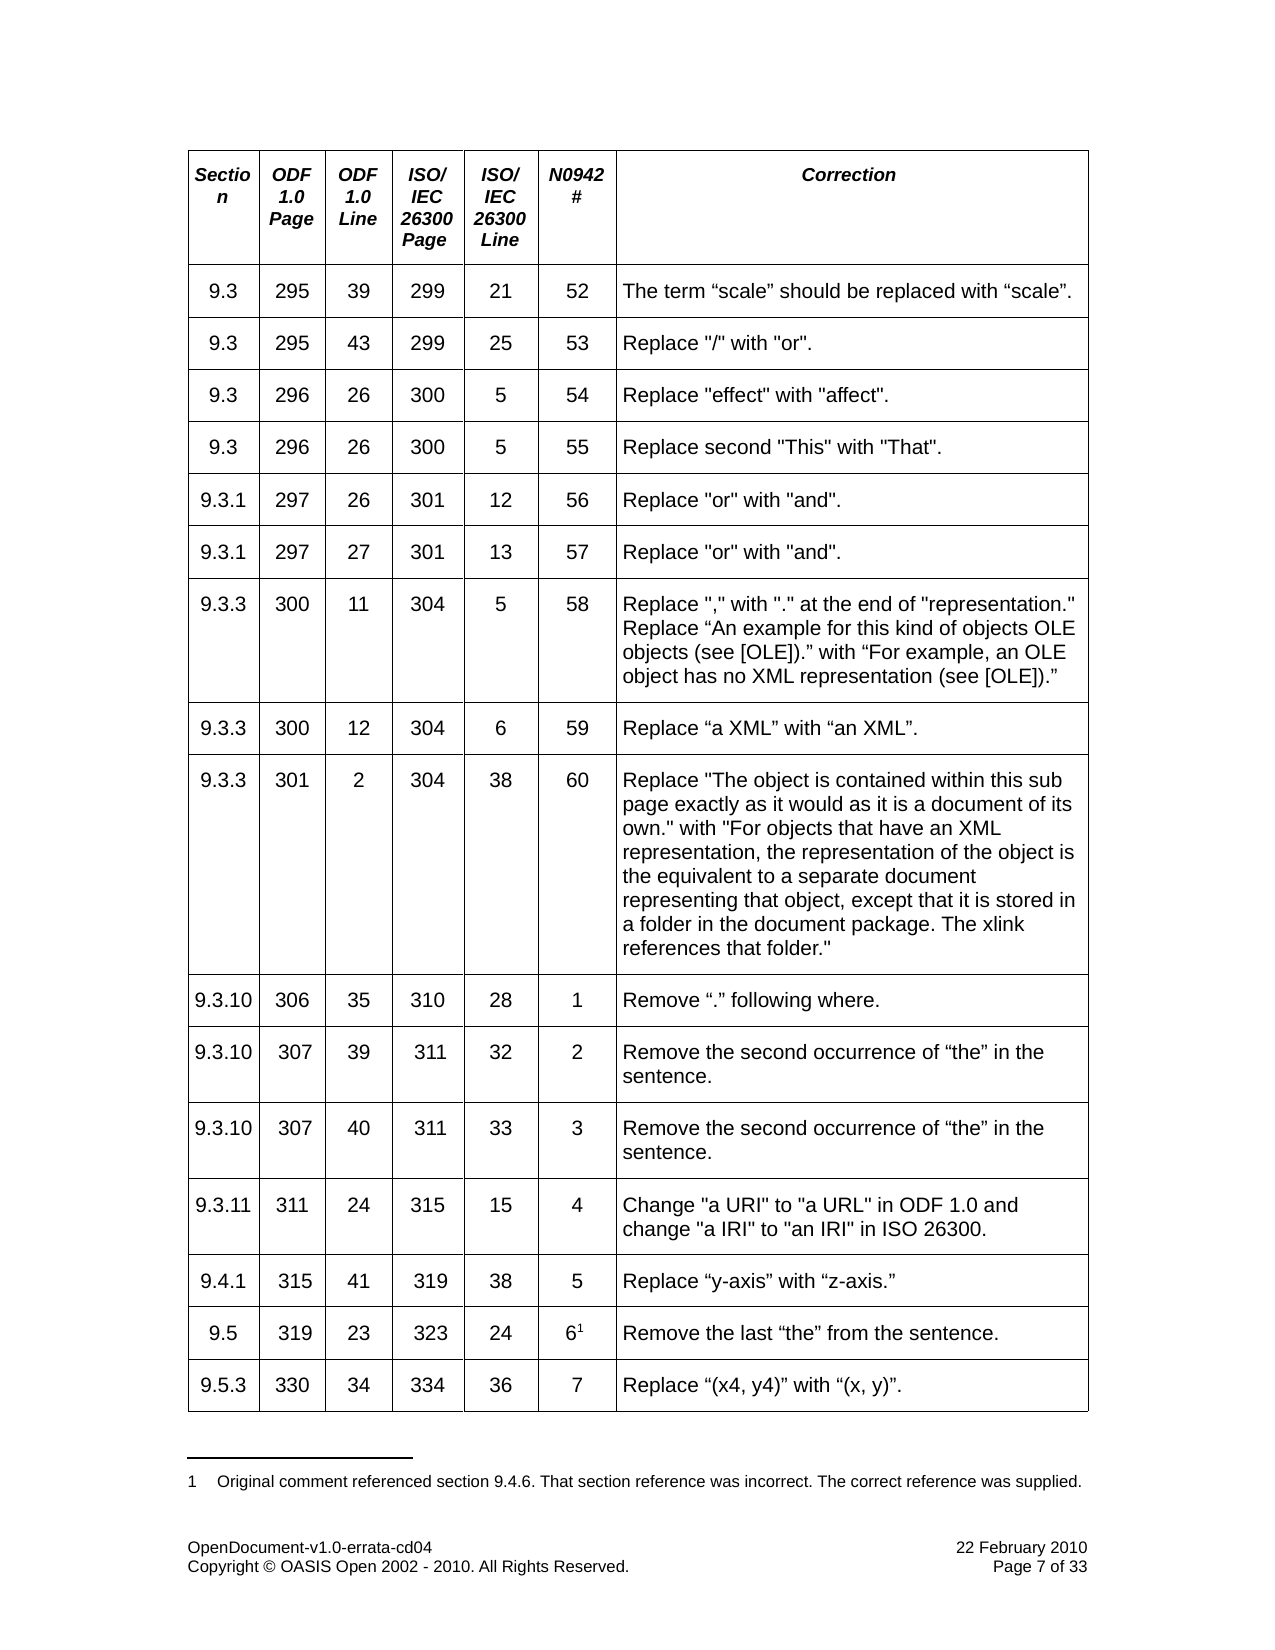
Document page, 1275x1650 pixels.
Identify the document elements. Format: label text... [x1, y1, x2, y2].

table_cell 315 [393, 1179, 463, 1254]
table_cell 307 [260, 1027, 325, 1102]
table_cell 23 [326, 1307, 392, 1359]
table_cell 295 [260, 318, 325, 369]
table_cell 25 [465, 318, 538, 369]
table_cell 9.3.10 [189, 1027, 259, 1102]
table_cell 12 [326, 703, 392, 754]
table_cell 311 [393, 1103, 463, 1178]
table_cell 59 [539, 703, 616, 754]
table_cell 301 [393, 474, 463, 525]
table_cell 9.3.3 [189, 579, 259, 702]
table_cell 54 [539, 370, 616, 421]
table_cell 310 [393, 975, 463, 1026]
table_cell Replace "effect" with "affect". [617, 370, 1088, 421]
table_cell 306 [260, 975, 325, 1026]
table_cell 26 [326, 370, 392, 421]
table_cell Remove the second occurrence of “the” in the sentence. [617, 1027, 1088, 1102]
table_cell 34 [326, 1360, 392, 1411]
table_cell The term “scale” should be replaced with “scale”. [617, 265, 1088, 317]
table_cell Replace "or" with "and". [617, 474, 1088, 525]
table_cell Replace "/" with "or". [617, 318, 1088, 369]
table_cell 299 [393, 265, 463, 317]
table_cell 5 [465, 370, 538, 421]
table_cell 57 [539, 526, 616, 578]
table_cell 323 [393, 1307, 463, 1359]
table_cell 24 [326, 1179, 392, 1254]
table_cell 12 [465, 474, 538, 525]
table_cell 13 [465, 526, 538, 578]
table_cell 297 [260, 474, 325, 525]
table_cell 52 [539, 265, 616, 317]
table_cell 3 [539, 1103, 616, 1178]
table_cell 39 [326, 265, 392, 317]
table_cell 21 [465, 265, 538, 317]
table_cell 11 [326, 579, 392, 702]
table_cell 311 [260, 1179, 325, 1254]
table_cell 9.3 [189, 422, 259, 473]
table_cell 60 [539, 755, 616, 974]
table_cell 301 [393, 526, 463, 578]
table_cell 304 [393, 703, 463, 754]
table_cell 27 [326, 526, 392, 578]
table_cell 311 [393, 1027, 463, 1102]
table_cell 32 [465, 1027, 538, 1102]
table_cell 9.3 [189, 265, 259, 317]
table_cell 43 [326, 318, 392, 369]
table_cell Replace “(x4, y4)” with “(x, y)”. [617, 1360, 1088, 1411]
table_cell 9.3.11 [189, 1179, 259, 1254]
table_cell 24 [465, 1307, 538, 1359]
table_cell 9.5.3 [189, 1360, 259, 1411]
table_cell 304 [393, 755, 463, 974]
table_cell Replace second "This" with "That". [617, 422, 1088, 473]
table_header ISO/IEC 26300 Line [465, 151, 538, 264]
table_cell 26 [326, 474, 392, 525]
table_cell 38 [465, 755, 538, 974]
table_cell 53 [539, 318, 616, 369]
table_header Correction [617, 151, 1088, 264]
table_cell Replace "The object is contained within this sub page exactly as it would as it is a document of its own." with "For objects that have an XML representation, the representation of the object is the equivalent to a separate document representing that object, except that it is stored in a folder in the document package. The xlink references that folder." [617, 755, 1088, 974]
table_cell 38 [465, 1255, 538, 1306]
table_cell 307 [260, 1103, 325, 1178]
table_cell 6 [539, 1307, 616, 1359]
table_cell Replace "," with "." at the end of "representation." Replace “An example for this kind of objects OLE objects (see [OLE]).” with “For example, an OLE object has no XML representation (see [OLE]).” [617, 579, 1088, 702]
table_cell 299 [393, 318, 463, 369]
table_cell 9.3.3 [189, 755, 259, 974]
table_cell 26 [326, 422, 392, 473]
table_cell 1 [539, 975, 616, 1026]
table_header ISO/IEC 26300 Page [393, 151, 463, 264]
table_cell 300 [260, 703, 325, 754]
table_cell 28 [465, 975, 538, 1026]
table_cell 319 [393, 1255, 463, 1306]
table_cell 295 [260, 265, 325, 317]
table_cell 58 [539, 579, 616, 702]
table_cell 7 [539, 1360, 616, 1411]
table_cell 330 [260, 1360, 325, 1411]
table_cell Replace "or" with "and". [617, 526, 1088, 578]
table_cell 296 [260, 422, 325, 473]
table_cell 9.3.10 [189, 1103, 259, 1178]
table_cell Replace “a XML” with “an XML”. [617, 703, 1088, 754]
table_cell 2 [539, 1027, 616, 1102]
table_cell Replace “y-axis” with “z-axis.” [617, 1255, 1088, 1306]
table_cell Remove “.” following where. [617, 975, 1088, 1026]
table_cell 5 [465, 579, 538, 702]
table_cell 300 [260, 579, 325, 702]
table_cell 334 [393, 1360, 463, 1411]
table_cell Change "a URI" to "a URL" in ODF 1.0 and change "a IRI" to "an IRI" in ISO 26300. [617, 1179, 1088, 1254]
table_cell 40 [326, 1103, 392, 1178]
table_cell 300 [393, 370, 463, 421]
table_cell 9.3 [189, 318, 259, 369]
table_cell 9.5 [189, 1307, 259, 1359]
table_cell 300 [393, 422, 463, 473]
table_cell 2 [326, 755, 392, 974]
table_cell 56 [539, 474, 616, 525]
table_cell 36 [465, 1360, 538, 1411]
table_cell 9.3.3 [189, 703, 259, 754]
table_cell 5 [465, 422, 538, 473]
table_cell 15 [465, 1179, 538, 1254]
table_cell 297 [260, 526, 325, 578]
table_header ODF 1.0 Line [326, 151, 392, 264]
table_cell 296 [260, 370, 325, 421]
table_cell Remove the last “the” from the sentence. [617, 1307, 1088, 1359]
table_cell 33 [465, 1103, 538, 1178]
table_cell 55 [539, 422, 616, 473]
table_cell 315 [260, 1255, 325, 1306]
table_cell 9.3.10 [189, 975, 259, 1026]
table_cell 301 [260, 755, 325, 974]
table_header Section [189, 151, 259, 264]
table_cell 41 [326, 1255, 392, 1306]
table_cell 9.3.1 [189, 474, 259, 525]
table_cell 39 [326, 1027, 392, 1102]
table_cell Remove the second occurrence of “the” in the sentence. [617, 1103, 1088, 1178]
table_cell 35 [326, 975, 392, 1026]
table_cell 4 [539, 1179, 616, 1254]
table_header N0942 # [539, 151, 616, 264]
table_cell 304 [393, 579, 463, 702]
table_cell 319 [260, 1307, 325, 1359]
table_cell 6 [465, 703, 538, 754]
table_cell 9.3.1 [189, 526, 259, 578]
table_cell 9.3 [189, 370, 259, 421]
table_cell 9.4.1 [189, 1255, 259, 1306]
table_cell 5 [539, 1255, 616, 1306]
table_header ODF 1.0 Page [260, 151, 325, 264]
